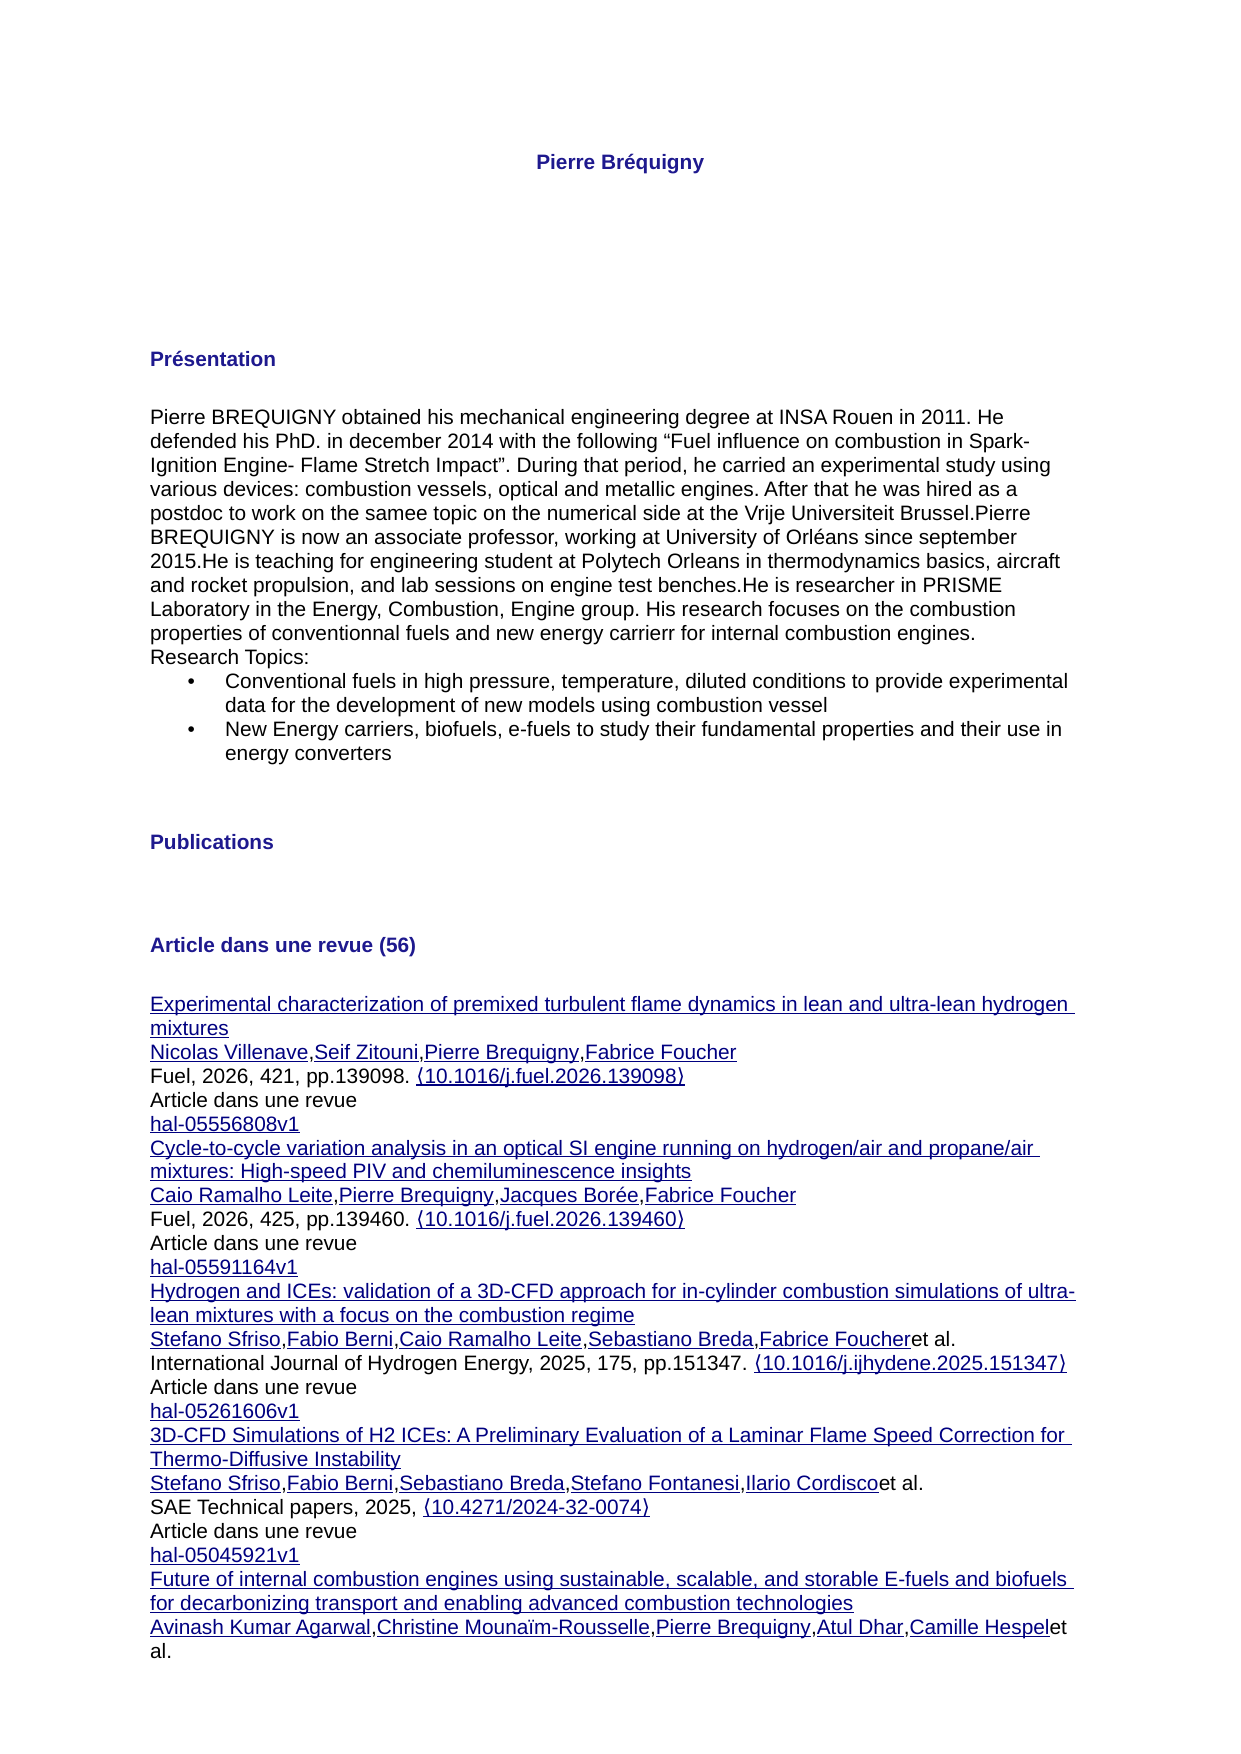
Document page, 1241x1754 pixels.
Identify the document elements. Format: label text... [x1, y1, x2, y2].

table_cell Cycle-to-cycle variation analysis in an optical SI engine running on hydrogen/air and propane/air mixtures: High-speed PIV and chemiluminescence insights Caio Ramalho Leite,Pierre Brequigny,Jacques Borée,Fabrice Foucher Fuel, 2026, 425, pp.139460. ⟨10.1016/j.fuel.2026.139460⟩ Article dans une revue hal-05591164v1 [150, 1135, 1090, 1279]
subtitle Présentation [150, 347, 1090, 371]
list Conventional fuels in high pressure, temperature, diluted conditions to provide experimental data for the development of new models using combustion vessel [187, 669, 1090, 717]
table_cell Future of internal combustion engines using sustainable, scalable, and storable E-fuels and biofuels for decarbonizing transport and enabling advanced combustion technologies Avinash Kumar Agarwal,Christine Mounaïm-Rousselle,Pierre Brequigny,Atul Dhar,Camille Hespelet al. [150, 1567, 1090, 1662]
table_cell Hydrogen and ICEs: validation of a 3D-CFD approach for in-cylinder combustion simulations of ultra-lean mixtures with a focus on the combustion regime Stefano Sfriso,Fabio Berni,Caio Ramalho Leite,Sebastiano Breda,Fabrice Foucheret al. International Journal of Hydrogen Energy, 2025, 175, pp.151347. ⟨10.1016/j.ijhydene.2025.151347⟩ Article dans une revue hal-05261606v1 [150, 1279, 1090, 1423]
text Research Topics: [150, 645, 1090, 669]
table_cell 3D-CFD Simulations of H2 ICEs: A Preliminary Evaluation of a Laminar Flame Speed Correction for Thermo-Diffusive Instability Stefano Sfriso,Fabio Berni,Sebastiano Breda,Stefano Fontanesi,Ilario Cordiscoet al. SAE Technical papers, 2025, ⟨10.4271/2024-32-0074⟩ Article dans une revue hal-05045921v1 [150, 1423, 1090, 1567]
table_header Experimental characterization of premixed turbulent flame dynamics in lean and ultra-lean hydrogen mixtures Nicolas Villenave,Seif Zitouni,Pierre Brequigny,Fabrice Foucher Fuel, 2026, 421, pp.139098. ⟨10.1016/j.fuel.2026.139098⟩ Article dans une revue hal-05556808v1 [150, 992, 1090, 1135]
subtitle Article dans une revue (56) [150, 933, 1090, 957]
text Pierre BREQUIGNY obtained his mechanical engineering degree at INSA Rouen in 2011. He defended his PhD. in december 2014 with the following “Fuel influence on combustion in Spark-Ignition Engine- Flame Stretch Impact”. During that period, he carried an experimental study using various devices: combustion vessels, optical and metallic engines. After that he was hired as a postdoc to work on the samee topic on the numerical side at the Vrije Universiteit Brussel.Pierre BREQUIGNY is now an associate professor, working at University of Orléans since september 2015.He is teaching for engineering student at Polytech Orleans in thermodynamics basics, aircraft and rocket propulsion, and lab sessions on engine test benches.He is researcher in PRISME Laboratory in the Energy, Combustion, Engine group. His research focuses on the combustion properties of conventionnal fuels and new energy carrierr for internal combustion engines. [150, 405, 1090, 645]
subtitle Pierre Bréquigny [150, 150, 1090, 174]
subtitle Publications [150, 830, 1090, 854]
list New Energy carriers, biofuels, e-fuels to study their fundamental properties and their use in energy converters [187, 717, 1090, 764]
